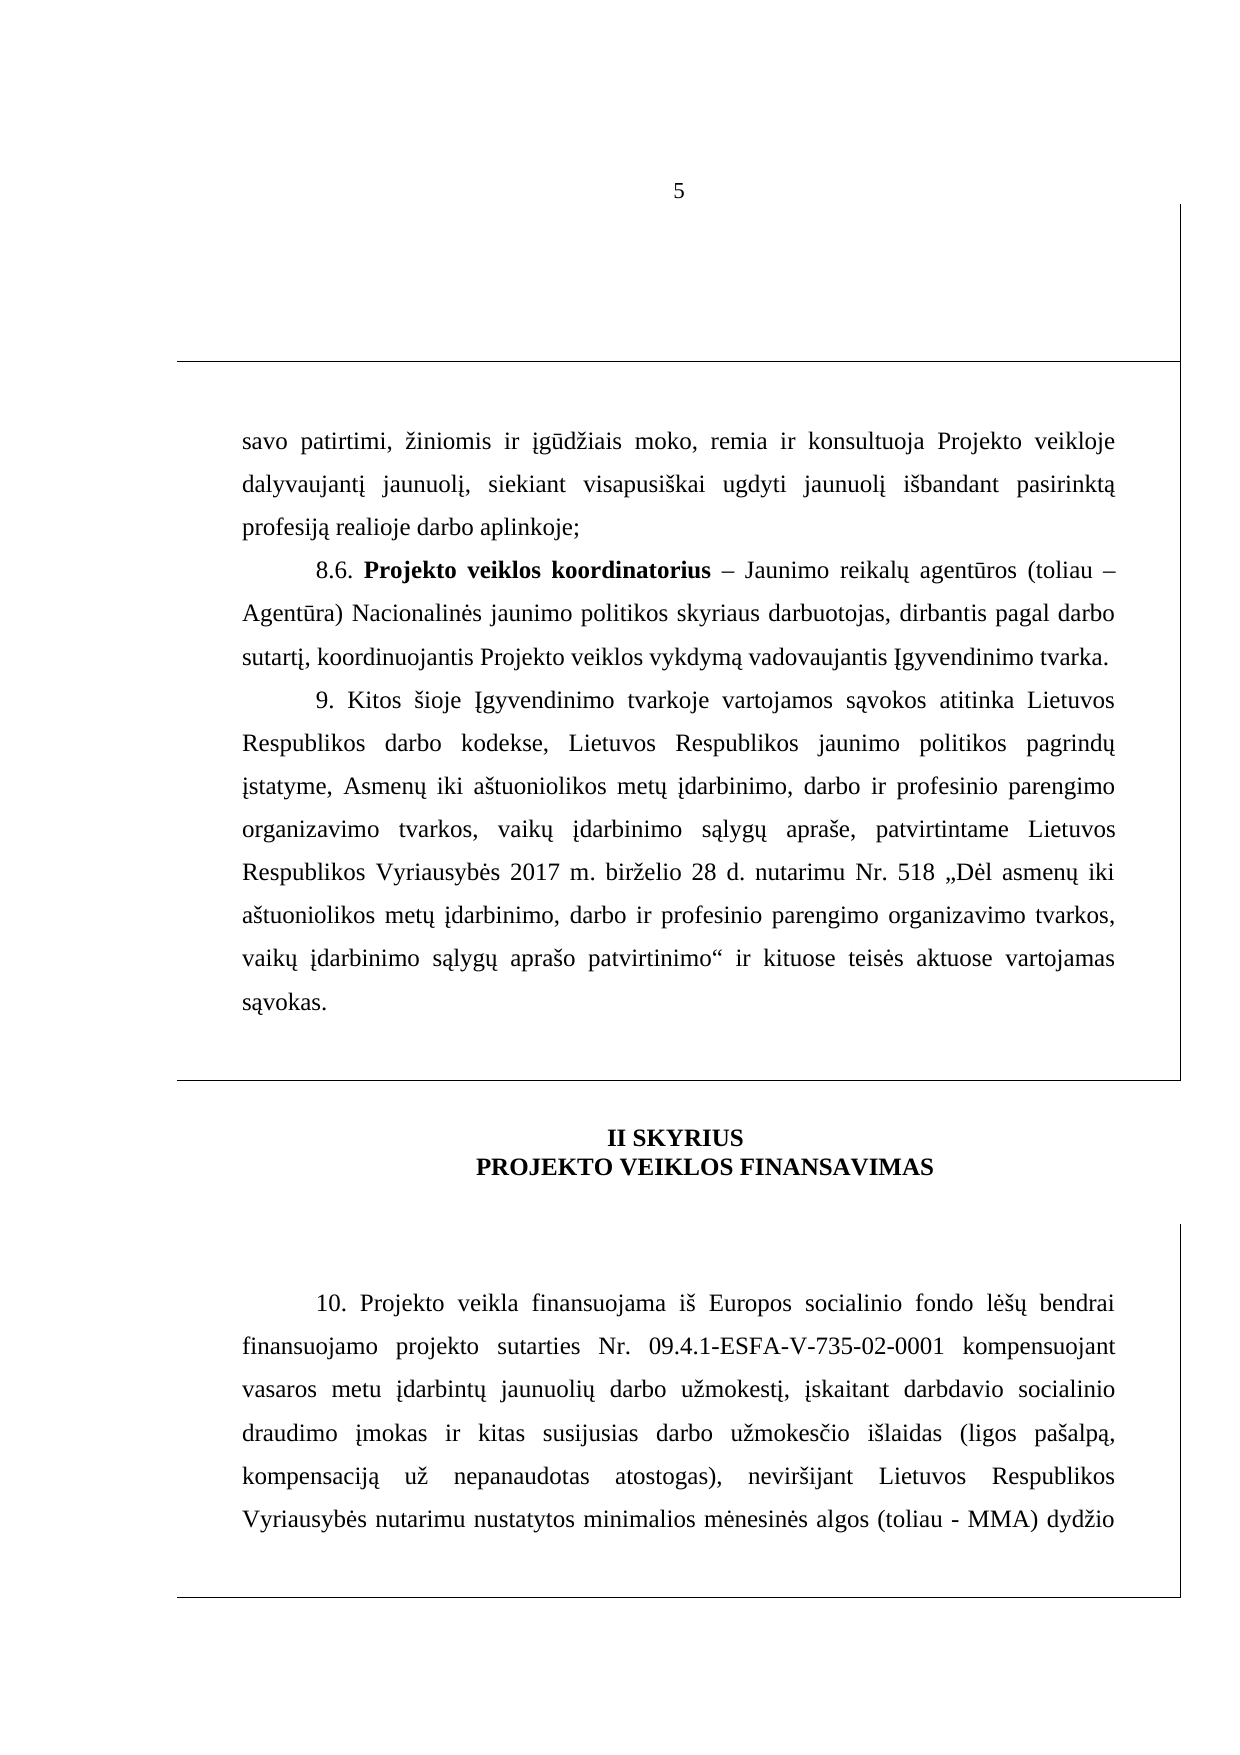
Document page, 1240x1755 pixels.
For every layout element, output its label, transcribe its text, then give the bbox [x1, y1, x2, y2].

text II SKYRIUS [177, 1123, 1173, 1152]
text 10. Projekto veikla finansuojama iš Europos socialinio fondo lėšų bendrai finansuojamo projekto sutarties Nr. 09.4.1-ESFA-V-735-02-0001 kompensuojant vasaros metu įdarbintų jaunuolių darbo užmokestį, įskaitant darbdavio socialinio draudimo įmokas ir kitas susijusias darbo užmokesčio išlaidas (ligos pašalpą, kompensaciją už nepanaudotas atostogas), neviršijant Lietuvos Respublikos Vyriausybės nutarimu nustatytos minimalios mėnesinės algos (toliau - MMA) dydžio [177, 1224, 1180, 1597]
text 9. Kitos šioje Įgyvendinimo tvarkoje vartojamos sąvokos atitinka Lietuvos Respublikos darbo kodekse, Lietuvos Respublikos jaunimo politikos pagrindų įstatyme, Asmenų iki aštuoniolikos metų įdarbinimo, darbo ir profesinio parengimo organizavimo tvarkos, vaikų įdarbinimo sąlygų apraše, patvirtintame Lietuvos Respublikos Vyriausybės 2017 m. birželio 28 d. nutarimu Nr. 518 „Dėl asmenų iki aštuoniolikos metų įdarbinimo, darbo ir profesinio parengimo organizavimo tvarkos, vaikų įdarbinimo sąlygų aprašo patvirtinimo“ ir kituose teisės aktuose vartojamas sąvokas. [177, 620, 1181, 1080]
text 8.5. mentorius – Projekto veiklos koordinatorius ir/ar darbdavio paskirtas atsakingas asmuo už įdarbinto jaunuolio palydėjimą darbo vietoje, kuris remdamasis savo patirtimi, žiniomis ir įgūdžiais moko, remia ir konsultuoja Projekto veikloje dalyvaujantį jaunuolį, siekiant visapusiškai ugdyti jaunuolį išbandant pasirinktą profesiją realioje darbo aplinkoje; [177, 361, 1180, 491]
text 8.6. Projekto veiklos koordinatorius – Jaunimo reikalų agentūros (toliau – Agentūra) Nacionalinės jaunimo politikos skyriaus darbuotojas, dirbantis pagal darbo sutartį, koordinuojantis Projekto veiklos vykdymą vadovaujantis Įgyvendinimo tvarka. [177, 491, 1181, 620]
text PROJEKTO VEIKLOS FINANSAVIMAS [177, 1152, 1173, 1181]
